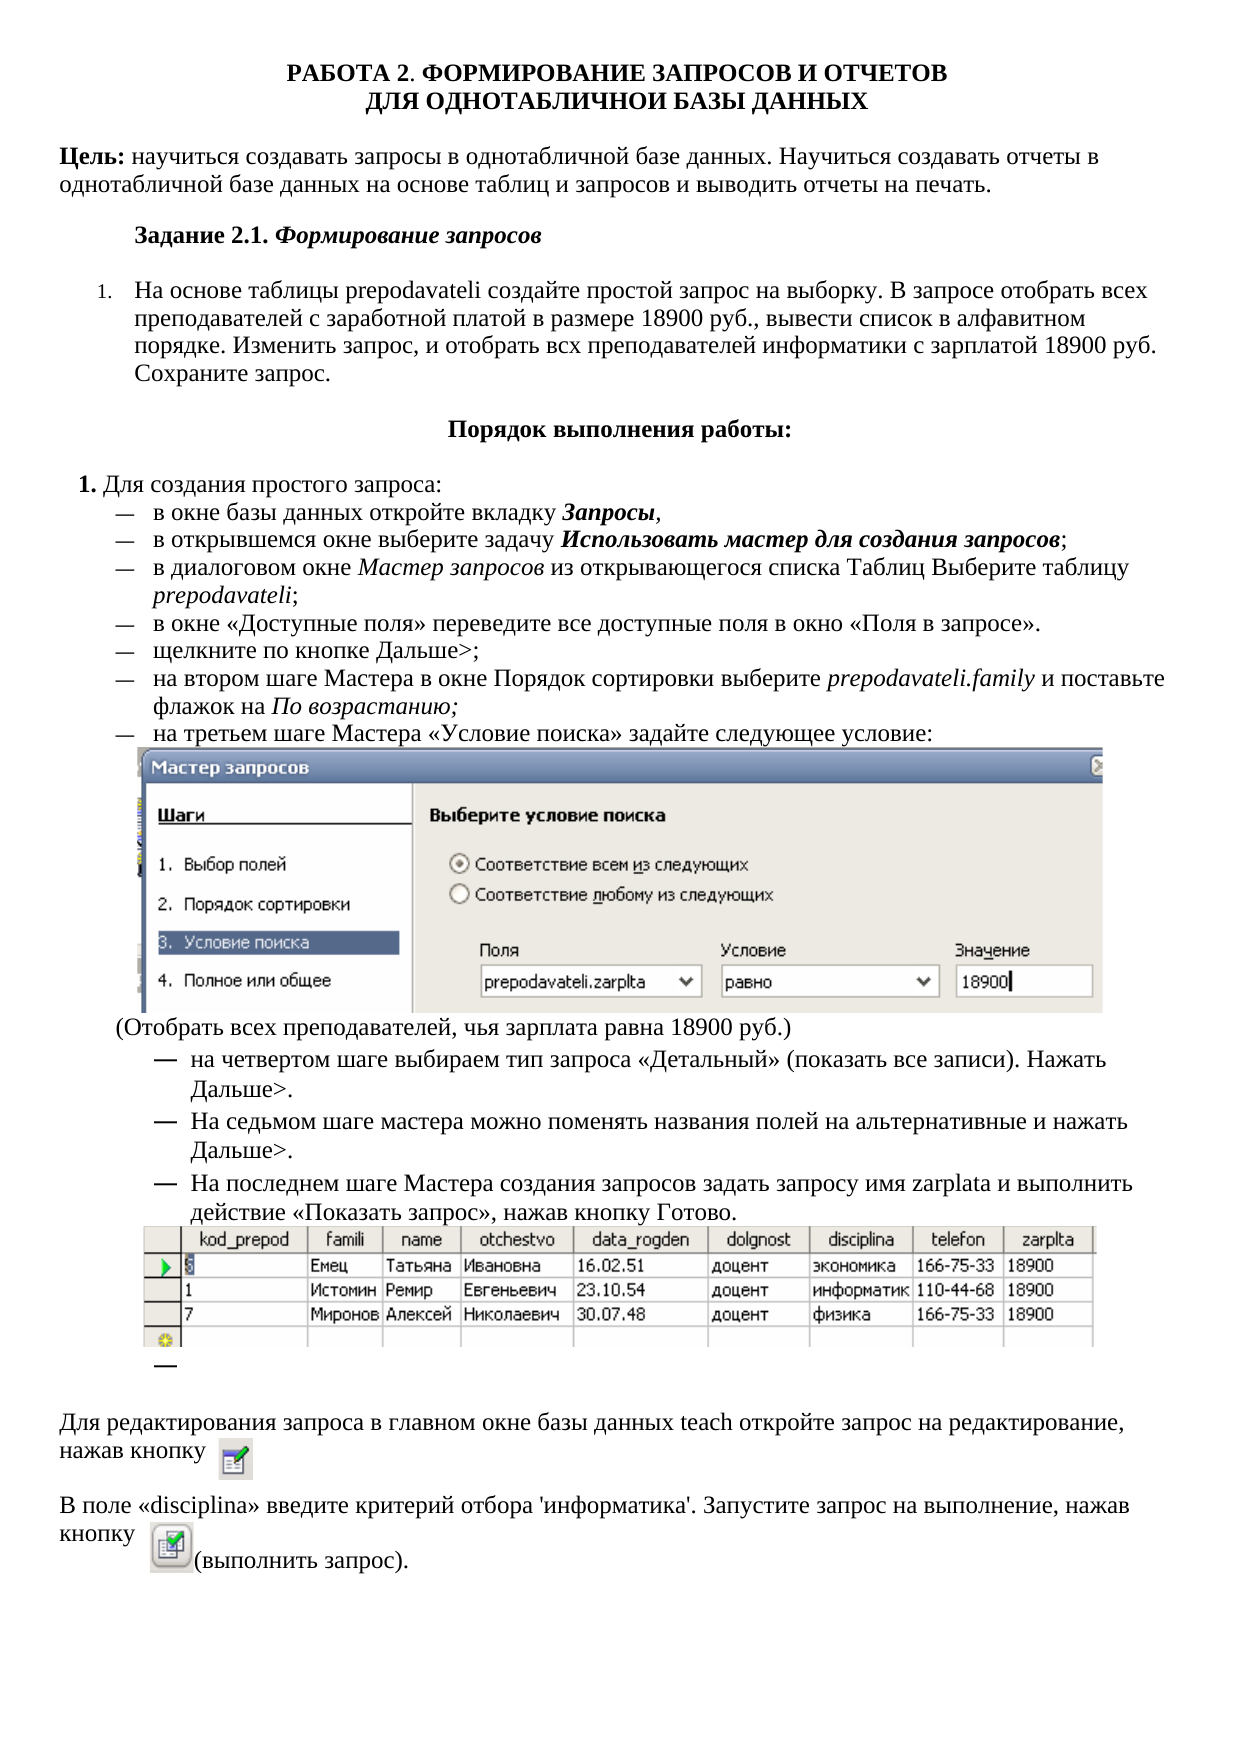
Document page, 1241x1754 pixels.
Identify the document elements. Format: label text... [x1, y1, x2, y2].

list в диалоговом окне Мастер запросов из открывающегося списка Таблиц Выберите таблицу prepodavateli; [115, 553, 1181, 609]
list в открывшемся окне выберите задачу Использовать мастер для создания запросов; [115, 526, 1181, 553]
text Сохраните запрос. [97, 359, 1181, 387]
list на втором шаге Мастера в окне Порядок сортировки выберите prepodavateli.family и поставьте флажок на По возрастанию; [115, 664, 1181, 719]
list на четвертом шаге выбираем тип запроса «Детальный» (показать все записи). Нажать Дальше>. [153, 1041, 1181, 1102]
text Порядок выполнения работы: [59, 415, 1181, 442]
text Для редактирования запроса в главном окне базы данных teach откройте запрос на редактирование, нажав кнопку [59, 1408, 1181, 1463]
list на третьем шаге Мастера «Условие поиска» задайте следующее условие: [115, 719, 1181, 747]
list На последнем шаге Мастера создания запросов задать запросу имя zarplata и выполнить действие «Показать запрос», нажав кнопку Готово. [153, 1164, 1181, 1226]
list в окне базы данных откройте вкладку Запросы, [115, 498, 1181, 526]
text (выполнить запрос). [59, 1547, 1181, 1574]
text 1. Для создания простого запроса: [59, 470, 1181, 498]
text Цель: научиться создавать запросы в однотабличной базе данных. Научиться создавать отчеты в однотабличной базе данных на основе таблиц и запросов и выводить отчеты на печать. [59, 142, 1181, 198]
text (Отобрать всех преподавателей, чья зарплата равна 18900 руб.) [115, 1013, 1181, 1041]
list На основе таблицы prepodavateli создайте простой запрос на выборку. В запросе отобрать всех преподавателей с заработной платой в размере 18900 руб., вывести список в алфавитном порядке. Изменить запрос, и отобрать всх преподавателей информатики с зарплатой 18900 руб. [97, 276, 1181, 359]
list в окне «Доступные поля» переведите все доступные поля в окно «Поля в запросе». [115, 609, 1181, 636]
list На седьмом шаге мастера можно поменять названия полей на альтернативные и нажать Дальше>. [153, 1102, 1181, 1164]
text В поле «disciplina» введите критерий отбора 'информатика'. Запустите запрос на выполнение, нажав кнопку [59, 1491, 1181, 1547]
text Задание 2.1. Формирование запросов [59, 221, 1181, 248]
text РАБОТА 2. ФОРМИРОВАНИЕ ЗАПРОСОВ И ОТЧЕТОВ ДЛЯ ОДНОТАБЛИЧНОИ БАЗЫ ДАННЫХ [59, 59, 1181, 114]
list щелкните по кнопке Дальше>; [115, 636, 1181, 664]
